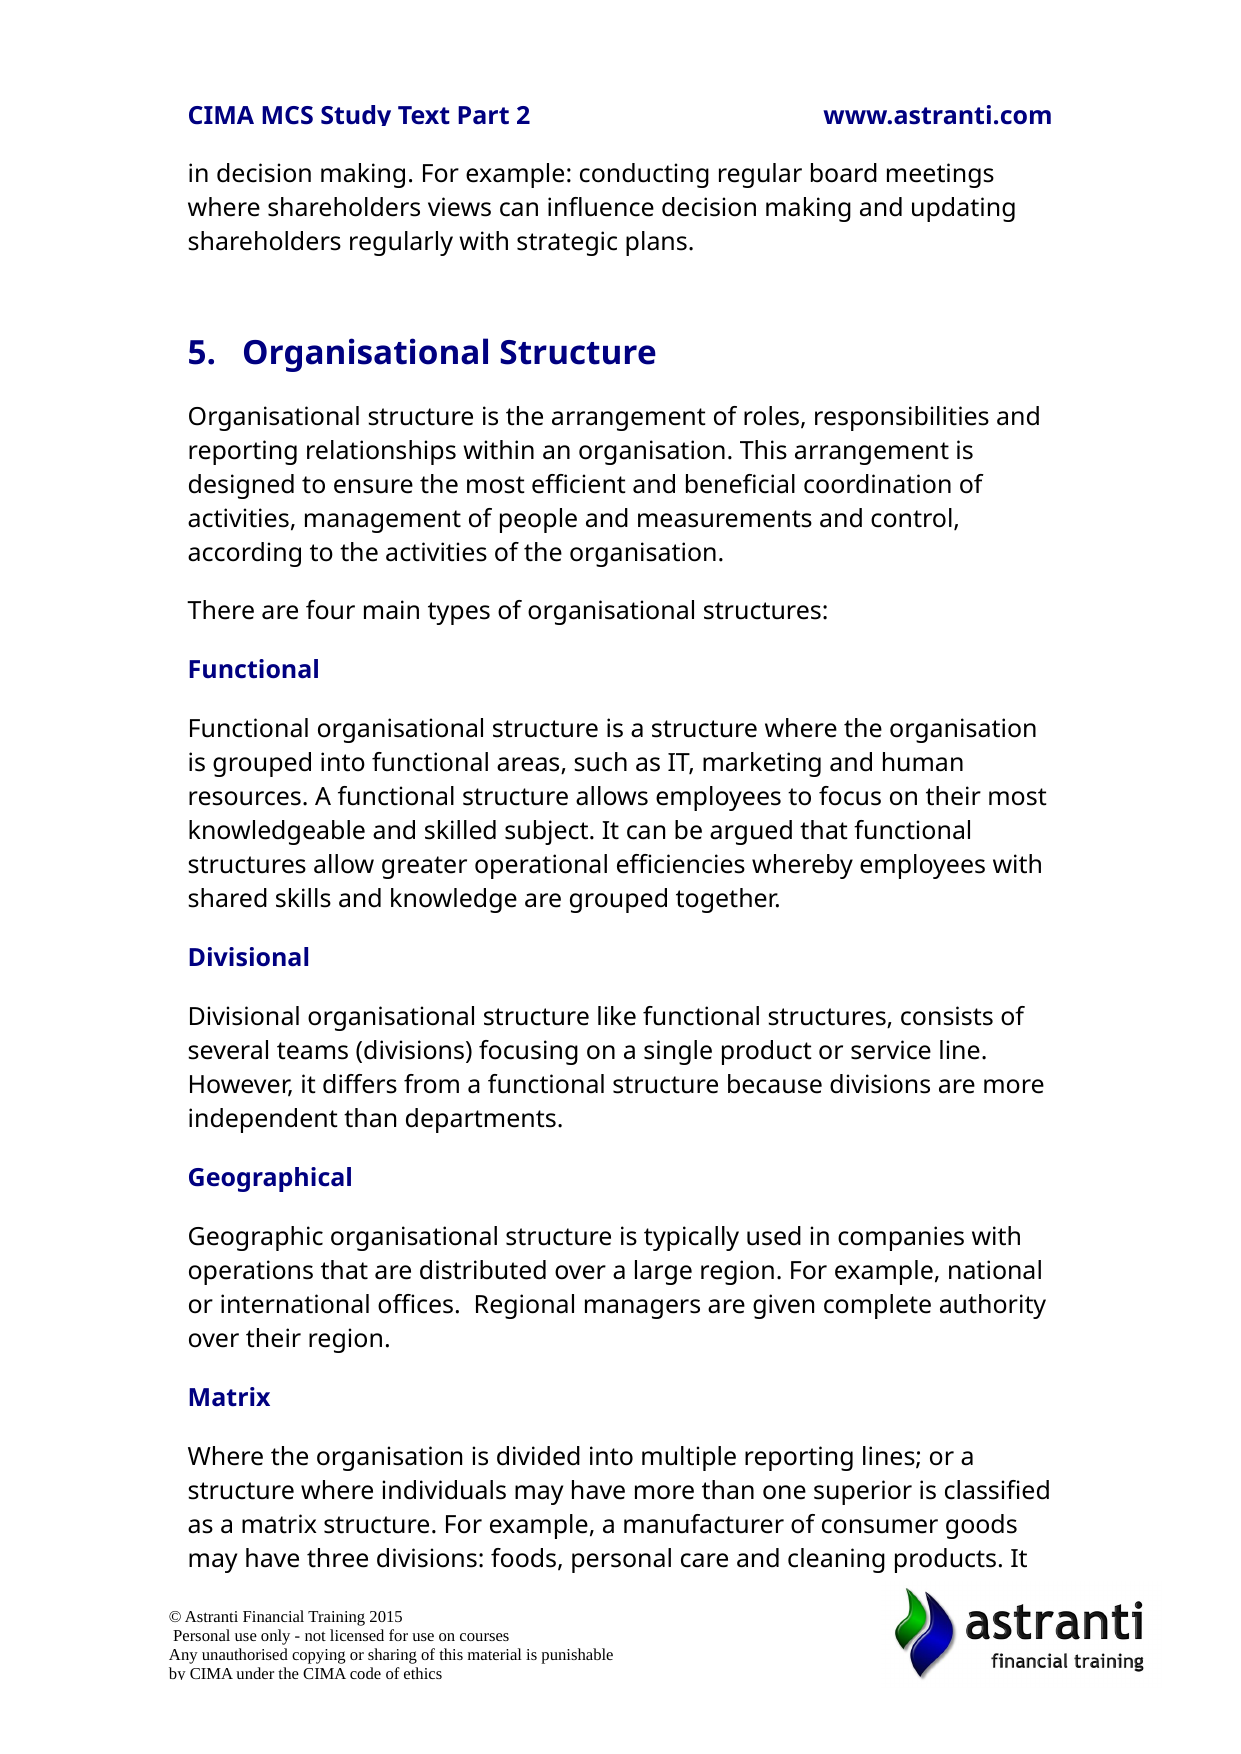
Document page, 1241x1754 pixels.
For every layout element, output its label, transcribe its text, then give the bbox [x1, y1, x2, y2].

text Functional organisational structure is a structure where the organisation is grouped into functional areas, such as IT, marketing and human resources. A functional structure allows employees to focus on their most knowledgeable and skilled subject. It can be argued that functional structures allow greater operational efficiencies whereby employees with shared skills and knowledge are grouped together. [187, 710, 1053, 915]
picture [881, 1581, 1162, 1688]
text in decision making. For example: conducting regular board meetings where shareholders views can influence decision making and updating shareholders regularly with strategic plans. [187, 156, 1053, 258]
subtitle Divisional [187, 939, 1053, 974]
text Organisational structure is the arrangement of roles, responsibilities and reporting relationships within an organisation. This arrangement is designed to ensure the most efficient and beneficial coordination of activities, management of people and measurements and control, according to the activities of the organisation. [187, 399, 1053, 569]
subtitle Geographical [187, 1159, 1053, 1193]
text Where the organisation is divided into multiple reporting lines; or a structure where individuals may have more than one superior is classified as a matrix structure. For example, a manufacturer of consumer goods may have three divisions: foods, personal care and cleaning products. It [187, 1438, 1053, 1574]
text Divisional organisational structure like functional structures, consists of several teams (divisions) focusing on a single product or service line. However, it differs from a functional structure because divisions are more independent than departments. [187, 998, 1053, 1135]
subtitle Functional [187, 652, 1053, 686]
subtitle 5. Organisational Structure [187, 328, 1053, 374]
subtitle Matrix [187, 1379, 1053, 1413]
text There are four main types of organisational structures: [187, 593, 1053, 627]
text Geographic organisational structure is typically used in companies with operations that are distributed over a large region. For example, national or international offices. Regional managers are given complete authority over their region. [187, 1218, 1053, 1354]
